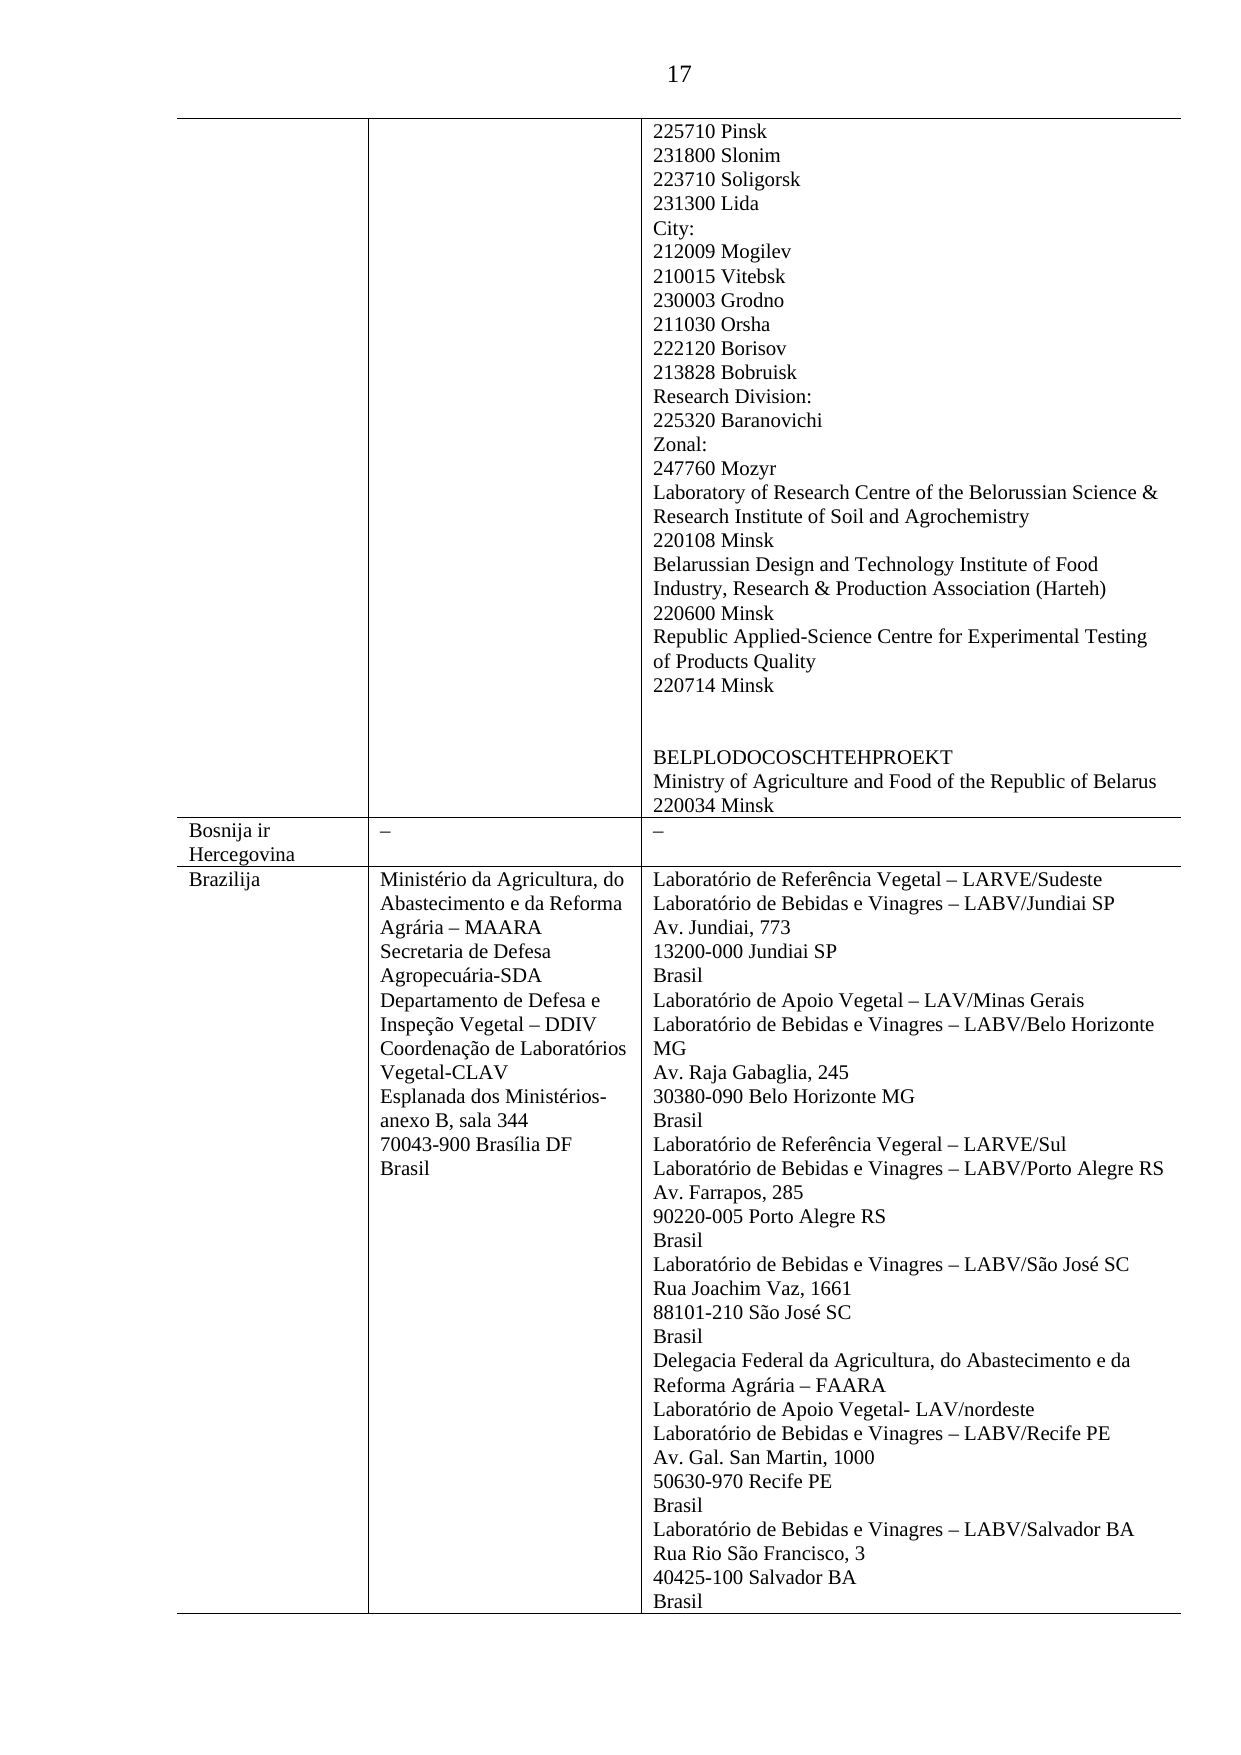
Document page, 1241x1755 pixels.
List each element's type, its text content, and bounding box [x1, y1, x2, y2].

table_cell [369, 119, 641, 817]
table_cell Laboratório de Referência Vegetal – LARVE/Sudeste Laboratório de Bebidas e Vinagres – LABV/Jundiai SP Av. Jundiai, 773 13200-000 Jundiai SP Brasil Laboratório de Apoio Vegetal – LAV/Minas Gerais Laboratório de Bebidas e Vinagres – LABV/Belo Horizonte MG Av. Raja Gabaglia, 245 30380-090 Belo Horizonte MG Brasil Laboratório de Referência Vegeral – LARVE/Sul Laboratório de Bebidas e Vinagres – LABV/Porto Alegre RS Av. Farrapos, 285 90220-005 Porto Alegre RS Brasil Laboratório de Bebidas e Vinagres – LABV/São José SC Rua Joachim Vaz, 1661 88101-210 São José SC Brasil Delegacia Federal da Agricultura, do Abastecimento e da Reforma Agrária – FAARA Laboratório de Apoio Vegetal- LAV/nordeste Laboratório de Bebidas e Vinagres – LABV/Recife PE Av. Gal. San Martin, 1000 50630-970 Recife PE Brasil Laboratório de Bebidas e Vinagres – LABV/Salvador BA Rua Rio São Francisco, 3 40425-100 Salvador BA Brasil [642, 867, 1181, 1613]
table_cell 225710 Pinsk 231800 Slonim 223710 Soligorsk 231300 Lida City: 212009 Mogilev 210015 Vitebsk 230003 Grodno 211030 Orsha 222120 Borisov 213828 Bobruisk Research Division: 225320 Baranovichi Zonal: 247760 Mozyr Laboratory of Research Centre of the Belorussian Science & Research Institute of Soil and Agrochemistry 220108 Minsk Belarussian Design and Technology Institute of Food Industry, Research & Production Association (Harteh) 220600 Minsk Republic Applied-Science Centre for Experimental Testing of Products Quality 220714 Minsk BELPLODOCOSCHTEHPROEKT Ministry of Agriculture and Food of the Republic of Belarus 220034 Minsk [642, 119, 1181, 817]
table_cell – [642, 818, 1181, 866]
table_cell [177, 119, 368, 817]
table_cell – [369, 818, 641, 866]
table_cell Ministério da Agricultura, do Abastecimento e da Reforma Agrária – MAARA Secretaria de Defesa Agropecuária-SDA Departamento de Defesa e Inspeção Vegetal – DDIV Coordenação de Laboratórios Vegetal-CLAV Esplanada dos Ministérios-anexo B, sala 344 70043-900 Brasília DF Brasil [369, 867, 641, 1613]
table_cell Brazilija [177, 867, 368, 1613]
table_cell Bosnija ir Hercegovina [177, 818, 368, 866]
